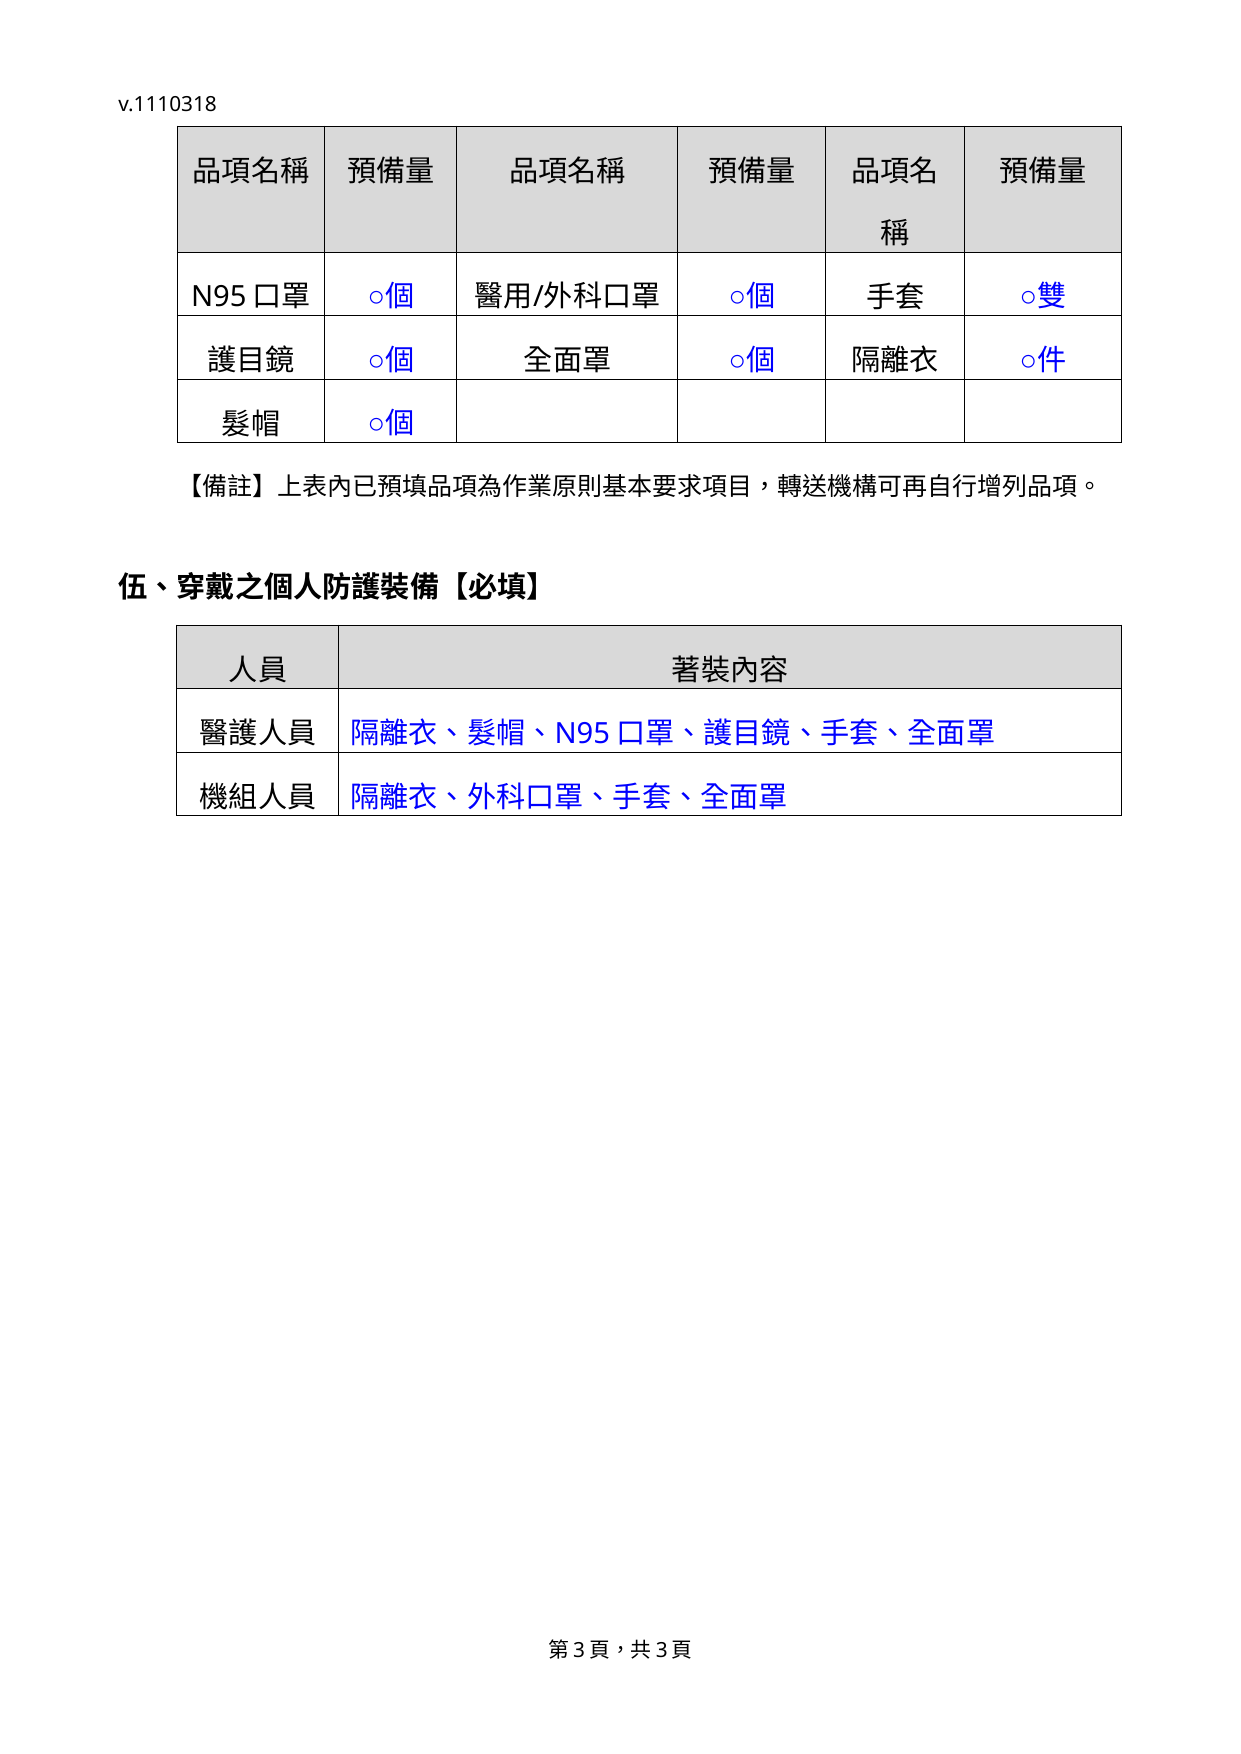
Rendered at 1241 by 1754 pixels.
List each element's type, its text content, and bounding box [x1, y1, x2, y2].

table_cell ○個 [325, 380, 456, 442]
table_cell 醫護人員 [177, 689, 338, 752]
table_header 著裝內容 [339, 626, 1121, 688]
table_header 預備量 [678, 127, 825, 252]
table_cell ○個 [325, 316, 456, 379]
table_cell [965, 380, 1121, 442]
table_cell 手套 [826, 253, 964, 315]
table_header 品項名稱 [826, 127, 964, 252]
table_cell ○個 [678, 253, 825, 315]
text 【備註】上表內已預填品項為作業原則基本要求項目，轉送機構可再自行增列品項。 [177, 443, 1122, 506]
table_cell 隔離衣 [826, 316, 964, 379]
table_cell [457, 380, 677, 442]
table_header 預備量 [965, 127, 1121, 252]
table_header 預備量 [325, 127, 456, 252]
table_cell 髮帽 [178, 380, 324, 442]
table_cell ○雙 [965, 253, 1121, 315]
table_header 人員 [177, 626, 338, 688]
table_cell [678, 380, 825, 442]
table_cell 醫用/外科口罩 [457, 253, 677, 315]
table_cell 護目鏡 [178, 316, 324, 379]
table_cell 隔離衣、外科口罩、手套、全面罩 [339, 753, 1121, 815]
table_cell ○個 [678, 316, 825, 379]
table_cell ○件 [965, 316, 1121, 379]
table_cell 機組人員 [177, 753, 338, 815]
table_header 品項名稱 [457, 127, 677, 252]
table_cell ○個 [325, 253, 456, 315]
table_cell N95口罩 [178, 253, 324, 315]
table_cell 全面罩 [457, 316, 677, 379]
table_cell [826, 380, 964, 442]
text 伍、穿戴之個人防護裝備【必填】 [118, 543, 1122, 606]
table_header 品項名稱 [178, 127, 324, 252]
table_cell 隔離衣、髮帽、N95口罩、護目鏡、手套、全面罩 [339, 689, 1121, 752]
